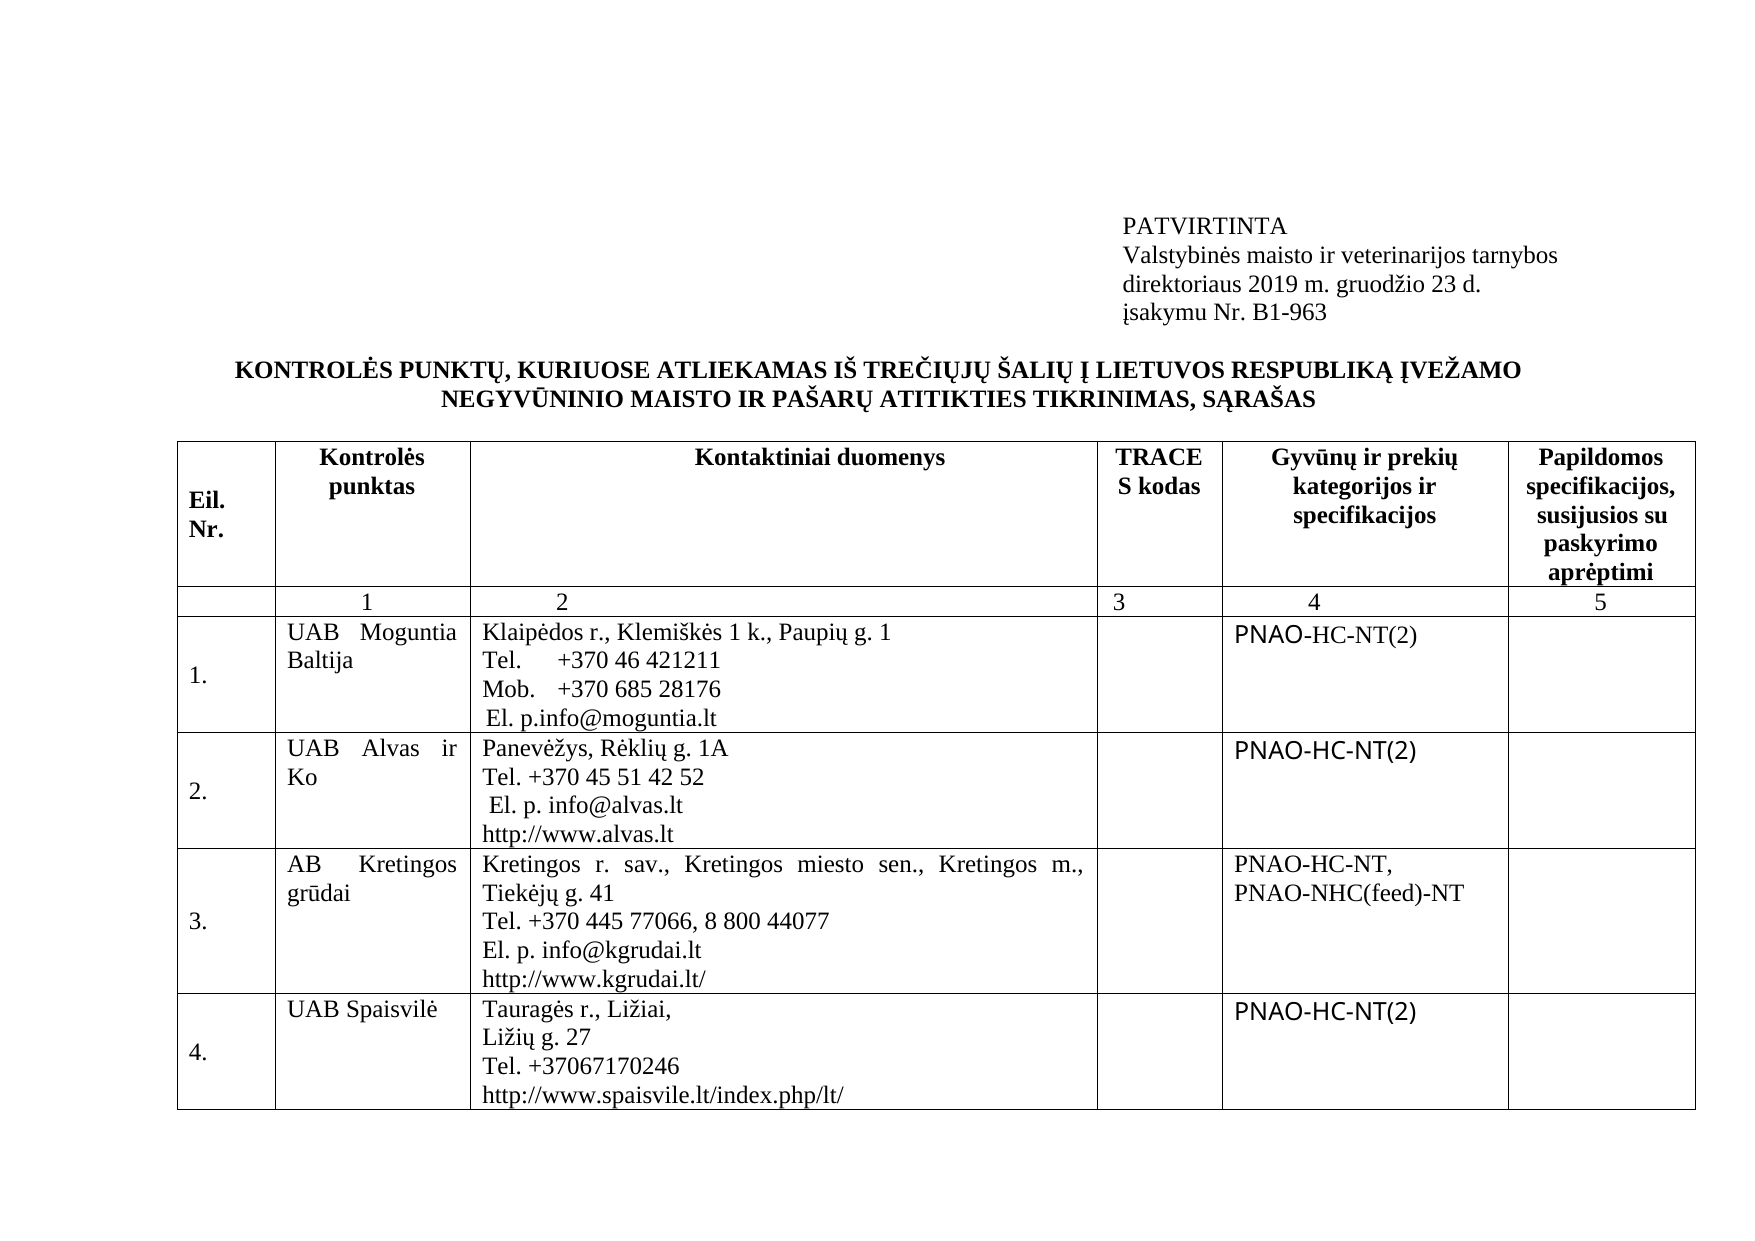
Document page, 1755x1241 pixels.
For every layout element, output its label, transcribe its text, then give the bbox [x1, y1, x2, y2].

table_cell [1509, 994, 1695, 1109]
table_cell [1098, 733, 1222, 848]
text KONTROLĖS PUNKTŲ, KURIUOSE ATLIEKAMAS IŠ TREČIŲJŲ ŠALIŲ Į LIETUVOS RESPUBLIKĄ ĮVEŽAMO NEGYVŪNINIO MAISTO IR PAŠARŲ ATITIKTIES TIKRINIMAS, SĄRAŠAS [177, 355, 1580, 412]
text PATVIRTINTA [1122, 211, 1695, 240]
table_cell 3. [178, 849, 275, 993]
text Valstybinės maisto ir veterinarijos tarnybos [1122, 240, 1695, 269]
table_cell UAB Moguntia Baltija [276, 617, 470, 732]
table_cell 1. [178, 617, 275, 732]
table_cell Kretingos r. sav., Kretingos miesto sen., Kretingos m., Tiekėjų g. 41 Tel. +370 445 77066, 8 800 44077 El. p. info@kgrudai.lt http://www.kgrudai.lt/ [471, 849, 1097, 993]
table_header Gyvūnų ir prekių kategorijos ir specifikacijos [1223, 442, 1508, 586]
table_cell 4 [1223, 587, 1508, 616]
table_cell [1098, 849, 1222, 993]
table_cell UAB Alvas ir Ko [276, 733, 470, 848]
table_header Kontaktiniai duomenys [471, 442, 1097, 586]
table_cell 3 [1098, 587, 1222, 616]
table_cell 5 [1509, 587, 1695, 616]
table_cell AB Kretingos grūdai [276, 849, 470, 993]
table_cell [1098, 994, 1222, 1109]
table_cell Panevėžys, Rėklių g. 1A Tel. +370 45 51 42 52 El. p. info@alvas.lt http://www.alvas.lt [471, 733, 1097, 848]
table_cell 2. [178, 733, 275, 848]
table_cell UAB Spaisvilė [276, 994, 470, 1109]
table_cell PNAO-HC-NT(2) [1223, 733, 1508, 848]
table_cell Tauragės r., Ližiai, Ližių g. 27 Tel. +37067170246 http://www.spaisvile.lt/index.php/lt/ [471, 994, 1097, 1109]
table_cell [1509, 849, 1695, 993]
table_cell [1509, 733, 1695, 848]
table_cell 4. [178, 994, 275, 1109]
text įsakymu Nr. B1-963 [1122, 297, 1695, 326]
table_cell PNAO-HC-NT(2) [1223, 617, 1508, 732]
table_header Eil. Nr. [178, 442, 275, 586]
table_cell Klaipėdos r., Klemiškės 1 k., Paupių g. 1 Tel. +370 46 421211 Mob. +370 685 28176 El. p.info@moguntia.lt [471, 617, 1097, 732]
table_header TRACES kodas [1098, 442, 1222, 586]
table_header Kontrolės punktas [276, 442, 470, 586]
table_cell 1 [276, 587, 470, 616]
table_cell PNAO-HC-NT, PNAO-NHC(feed)-NT [1223, 849, 1508, 993]
table_header Papildomos specifikacijos, susijusios su paskyrimo aprėptimi [1509, 442, 1695, 586]
table_cell [178, 587, 275, 616]
table_cell PNAO-HC-NT(2) [1223, 994, 1508, 1109]
table_cell [1509, 617, 1695, 732]
text direktoriaus 2019 m. gruodžio 23 d. [1122, 269, 1695, 297]
table_cell [1098, 617, 1222, 732]
table_cell 2 [471, 587, 1097, 616]
